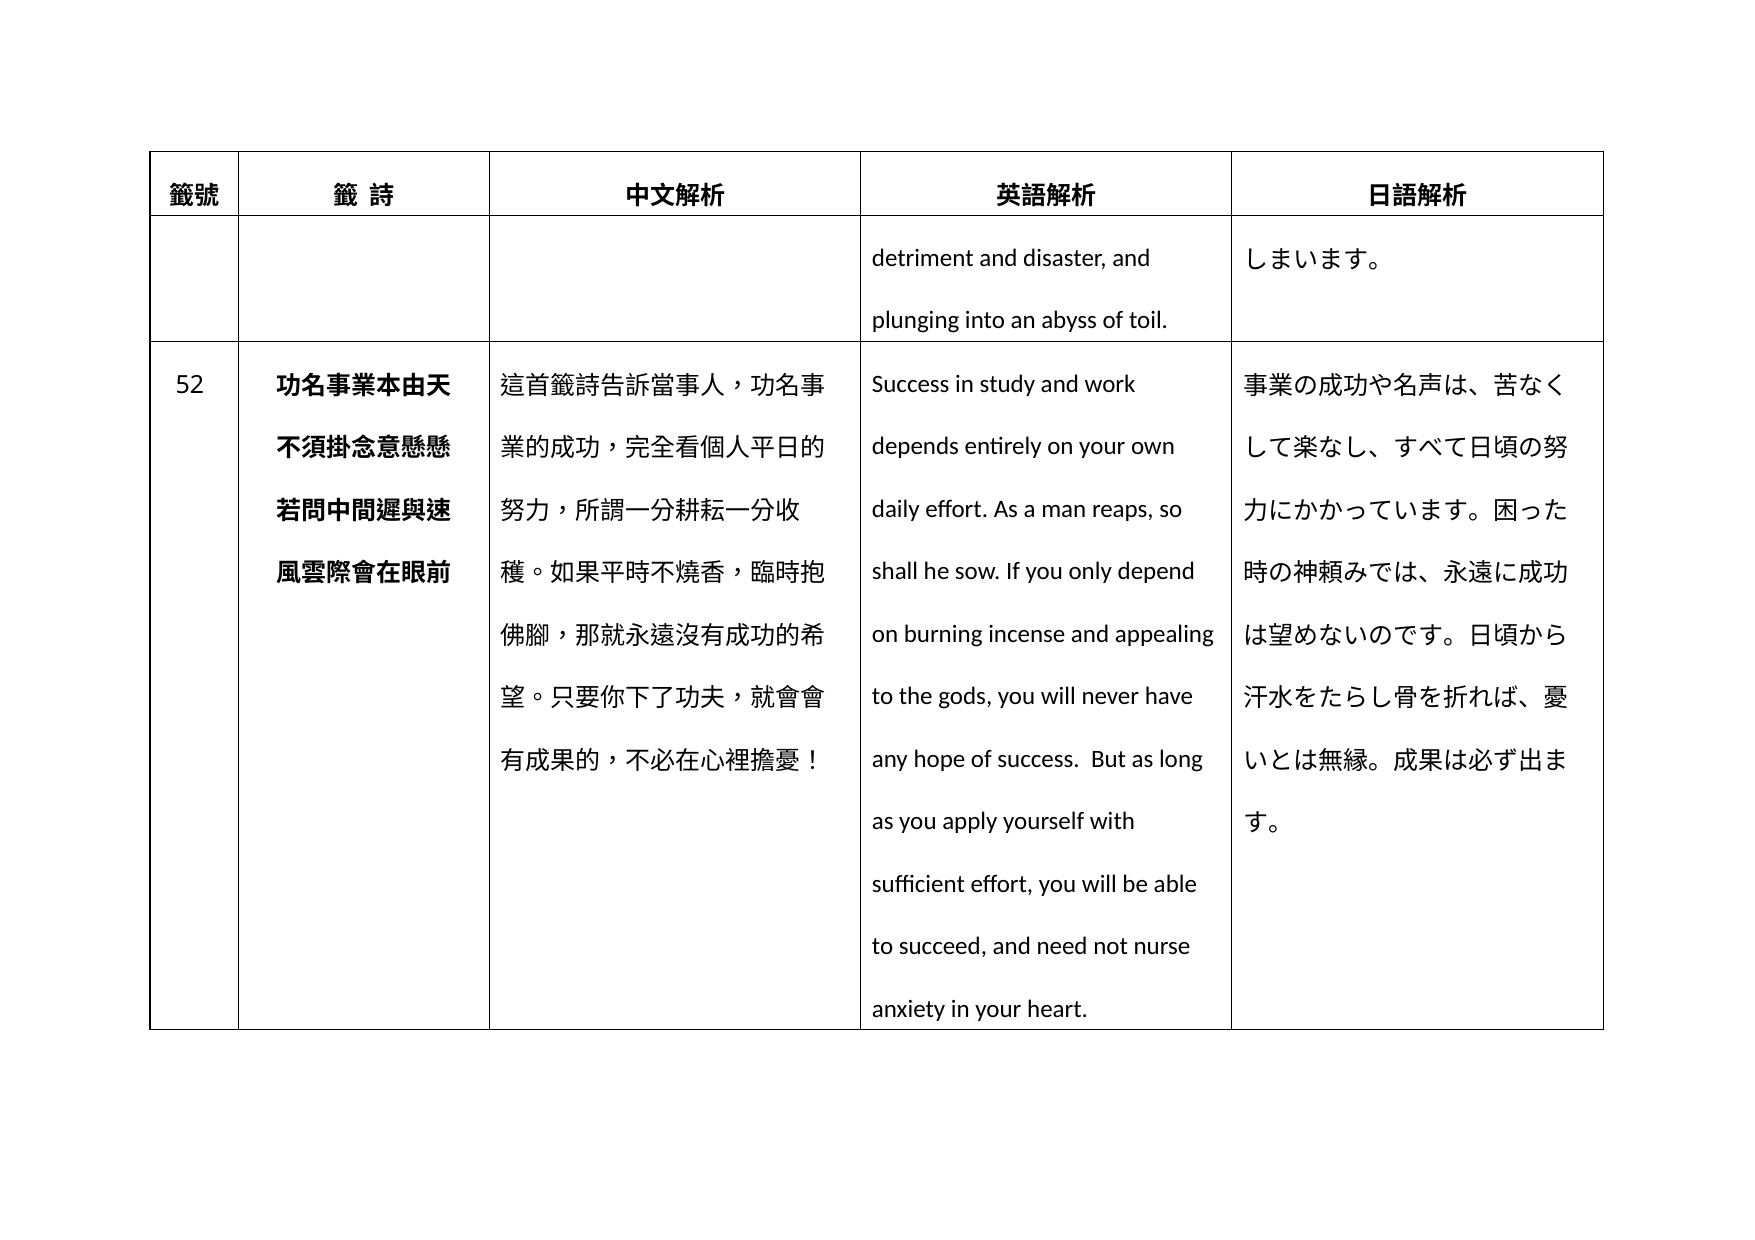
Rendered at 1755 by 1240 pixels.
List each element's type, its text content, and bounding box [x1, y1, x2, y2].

table_cell しまいます。 [1232, 216, 1603, 341]
table_cell [151, 342, 238, 1029]
table_cell 事業の成功や名声は、苦なくして楽なし、すべて日頃の努力にかかっています。困った時の神頼みでは、永遠に成功は望めないのです。日頃から汗水をたらし骨を折れば、憂いとは無縁。成果は必ず出ます。 [1232, 342, 1603, 1029]
table_header 籤號 [151, 152, 238, 214]
table_cell Success in study and work depends entirely on your own daily effort. As a man reaps, so shall he sow. If you only depend on burning incense and appealing to the gods, you will never have any hope of success. But as long as you apply yourself with sufficient effort, you will be able to succeed, and need not nurse anxiety in your heart. [861, 342, 1231, 1029]
table_cell 功名事業本由天 不須掛念意懸懸 若問中間遲與速 風雲際會在眼前 [239, 342, 489, 1029]
table_cell [239, 216, 489, 341]
table_cell [151, 216, 238, 341]
table_header 中文解析 [490, 152, 860, 214]
table_cell 這首籤詩告訴當事人，功名事業的成功，完全看個人平日的努力，所謂一分耕耘一分收穫。如果平時不燒香，臨時抱佛腳，那就永遠沒有成功的希望。只要你下了功夫，就會會有成果的，不必在心裡擔憂！ [490, 342, 860, 1029]
table_cell detriment and disaster, and plunging into an abyss of toil. [861, 216, 1231, 341]
table_header 日語解析 [1232, 152, 1603, 214]
table_cell [490, 216, 860, 341]
table_header 英語解析 [861, 152, 1231, 214]
table_header 籤 詩 [239, 152, 489, 214]
